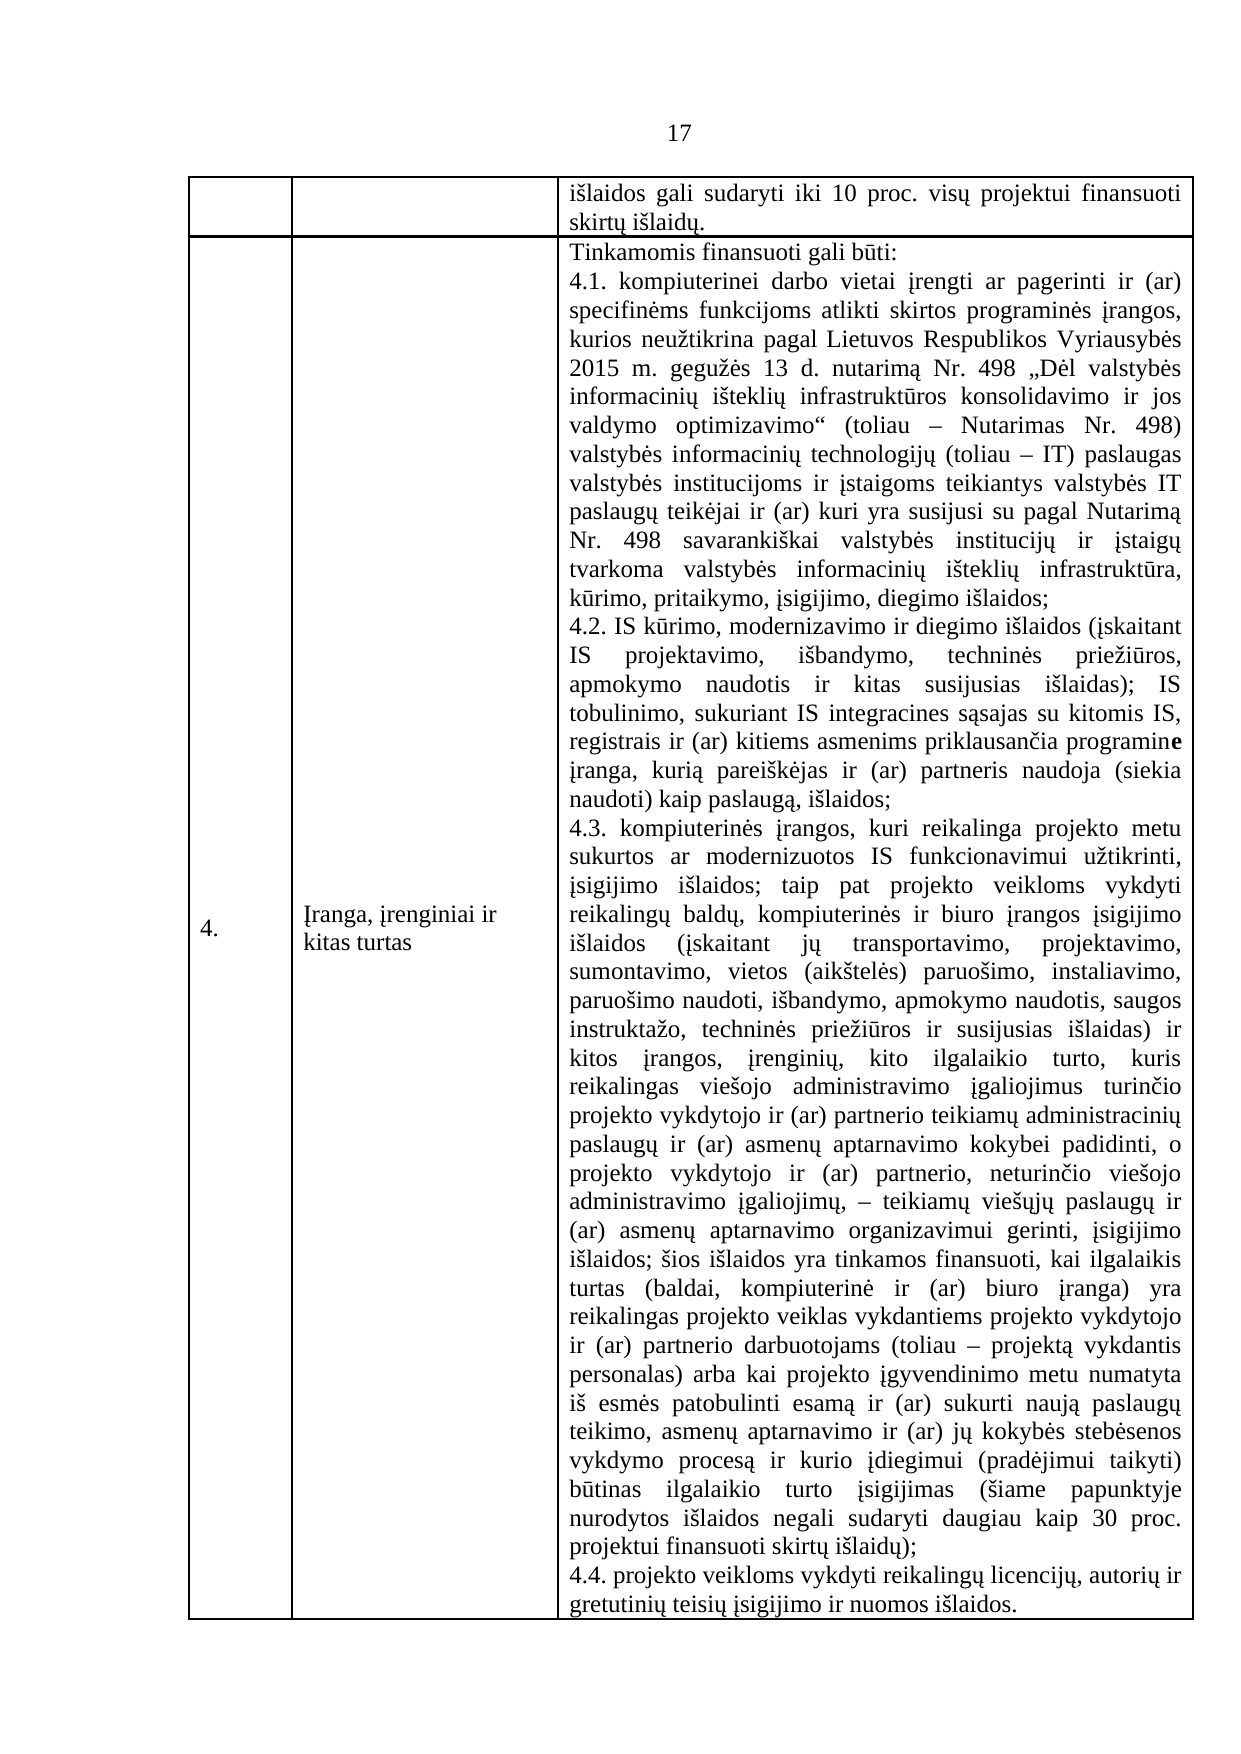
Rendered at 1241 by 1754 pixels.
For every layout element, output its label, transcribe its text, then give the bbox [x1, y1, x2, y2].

table_cell [293, 178, 557, 235]
table_cell Įranga, įrenginiai ir kitas turtas [293, 238, 557, 1618]
table_cell 4. [190, 238, 291, 1618]
table_cell [190, 178, 291, 235]
table_cell išlaidos gali sudaryti iki 10 proc. visų projektui finansuoti skirtų išlaidų. [559, 178, 1192, 235]
table_cell Tinkamomis finansuoti gali būti: 4.1. kompiuterinei darbo vietai įrengti ar pagerinti ir (ar) specifinėms funkcijoms atlikti skirtos programinės įrangos, kurios neužtikrina pagal Lietuvos Respublikos Vyriausybės 2015 m. gegužės 13 d. nutarimą Nr. 498 „Dėl valstybės informacinių išteklių infrastruktūros konsolidavimo ir jos valdymo optimizavimo“ (toliau – Nutarimas Nr. 498) valstybės informacinių technologijų (toliau – IT) paslaugas valstybės institucijoms ir įstaigoms teikiantys valstybės IT paslaugų teikėjai ir (ar) kuri yra susijusi su pagal Nutarimą Nr. 498 savarankiškai valstybės institucijų ir įstaigų tvarkoma valstybės informacinių išteklių infrastruktūra, kūrimo, pritaikymo, įsigijimo, diegimo išlaidos; 4.2. IS kūrimo, modernizavimo ir diegimo išlaidos (įskaitant IS projektavimo, išbandymo, techninės priežiūros, apmokymo naudotis ir kitas susijusias išlaidas); IS tobulinimo, sukuriant IS integracines sąsajas su kitomis IS, registrais ir (ar) kitiems asmenims priklausančia programine įranga, kurią pareiškėjas ir (ar) partneris naudoja (siekia naudoti) kaip paslaugą, išlaidos; 4.3. kompiuterinės įrangos, kuri reikalinga projekto metu sukurtos ar modernizuotos IS funkcionavimui užtikrinti, įsigijimo išlaidos; taip pat projekto veikloms vykdyti reikalingų baldų, kompiuterinės ir biuro įrangos įsigijimo išlaidos (įskaitant jų transportavimo, projektavimo, sumontavimo, vietos (aikštelės) paruošimo, instaliavimo, paruošimo naudoti, išbandymo, apmokymo naudotis, saugos instruktažo, techninės priežiūros ir susijusias išlaidas) ir kitos įrangos, įrenginių, kito ilgalaikio turto, kuris reikalingas viešojo administravimo įgaliojimus turinčio projekto vykdytojo ir (ar) partnerio teikiamų administracinių paslaugų ir (ar) asmenų aptarnavimo kokybei padidinti, o projekto vykdytojo ir (ar) partnerio, neturinčio viešojo administravimo įgaliojimų, – teikiamų viešųjų paslaugų ir (ar) asmenų aptarnavimo organizavimui gerinti, įsigijimo išlaidos; šios išlaidos yra tinkamos finansuoti, kai ilgalaikis turtas (baldai, kompiuterinė ir (ar) biuro įranga) yra reikalingas projekto veiklas vykdantiems projekto vykdytojo ir (ar) partnerio darbuotojams (toliau – projektą vykdantis personalas) arba kai projekto įgyvendinimo metu numatyta iš esmės patobulinti esamą ir (ar) sukurti naują paslaugų teikimo, asmenų aptarnavimo ir (ar) jų kokybės stebėsenos vykdymo procesą ir kurio įdiegimui (pradėjimui taikyti) būtinas ilgalaikio turto įsigijimas (šiame papunktyje nurodytos išlaidos negali sudaryti daugiau kaip 30 proc. projektui finansuoti skirtų išlaidų); 4.4. projekto veikloms vykdyti reikalingų licencijų, autorių ir gretutinių teisių įsigijimo ir nuomos išlaidos. [559, 238, 1192, 1618]
